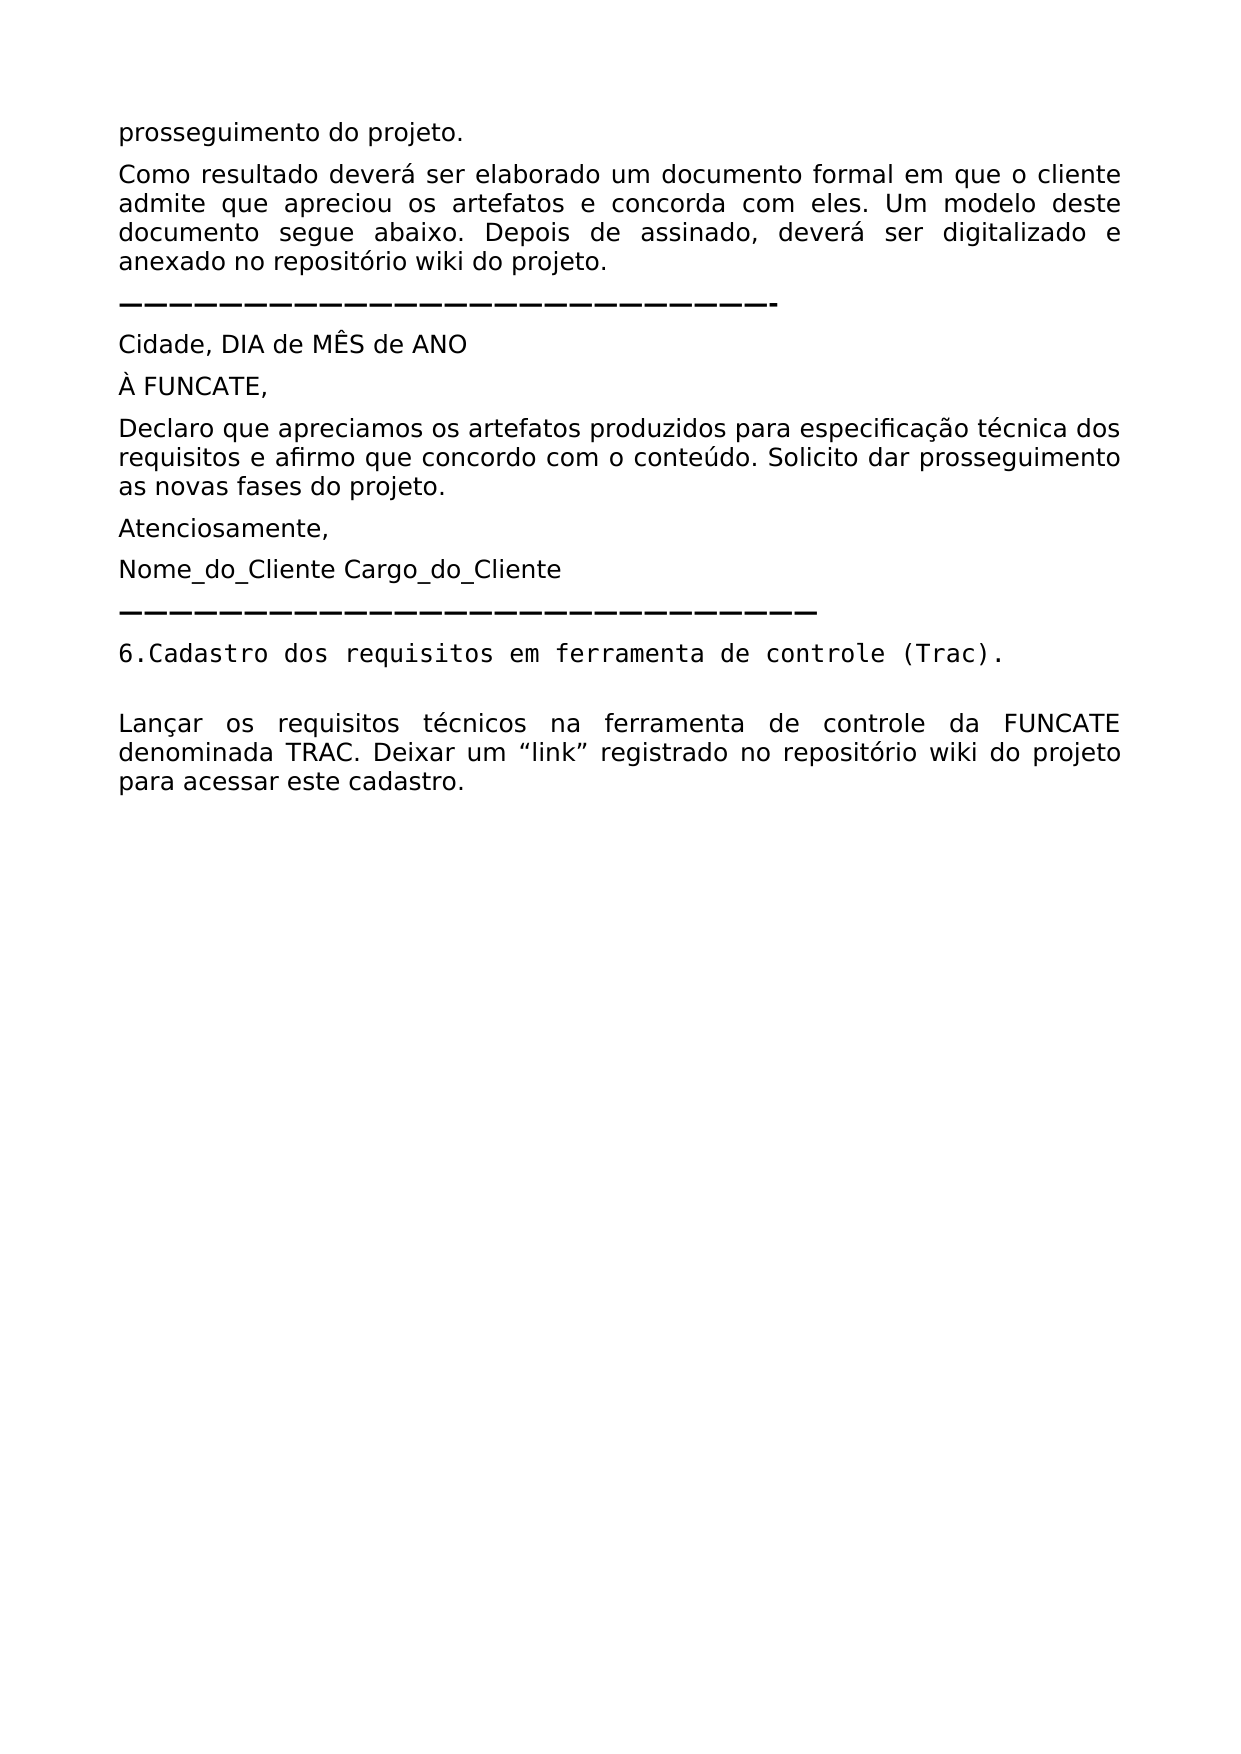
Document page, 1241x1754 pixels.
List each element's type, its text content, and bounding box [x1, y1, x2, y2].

text prosseguimento do projeto. [118, 118, 1122, 147]
text Declaro que apreciamos os artefatos produzidos para especificação técnica dos requisitos e afirmo que concordo com o conteúdo. Solicito dar prosseguimento as novas fases do projeto. [118, 414, 1122, 501]
text Lançar os requisitos técnicos na ferramenta de controle da FUNCATE denominada TRAC. Deixar um “link” registrado no repositório wiki do projeto para acessar este cadastro. [118, 709, 1122, 797]
text ——————————————————————————- [118, 289, 1122, 318]
text ———————————————————————————— [118, 597, 1122, 626]
text Atenciosamente, [118, 514, 1122, 543]
text 6.Cadastro dos requisitos em ferramenta de controle (Trac). [118, 639, 1122, 697]
text Como resultado deverá ser elaborado um documento formal em que o cliente admite que apreciou os artefatos e concorda com eles. Um modelo deste documento segue abaixo. Depois de assinado, deverá ser digitalizado e anexado no repositório wiki do projeto. [118, 160, 1122, 276]
text Nome_do_Cliente Cargo_do_Cliente [118, 556, 1122, 585]
text Cidade, DIA de MÊS de ANO [118, 331, 1122, 360]
text À FUNCATE, [118, 372, 1122, 401]
